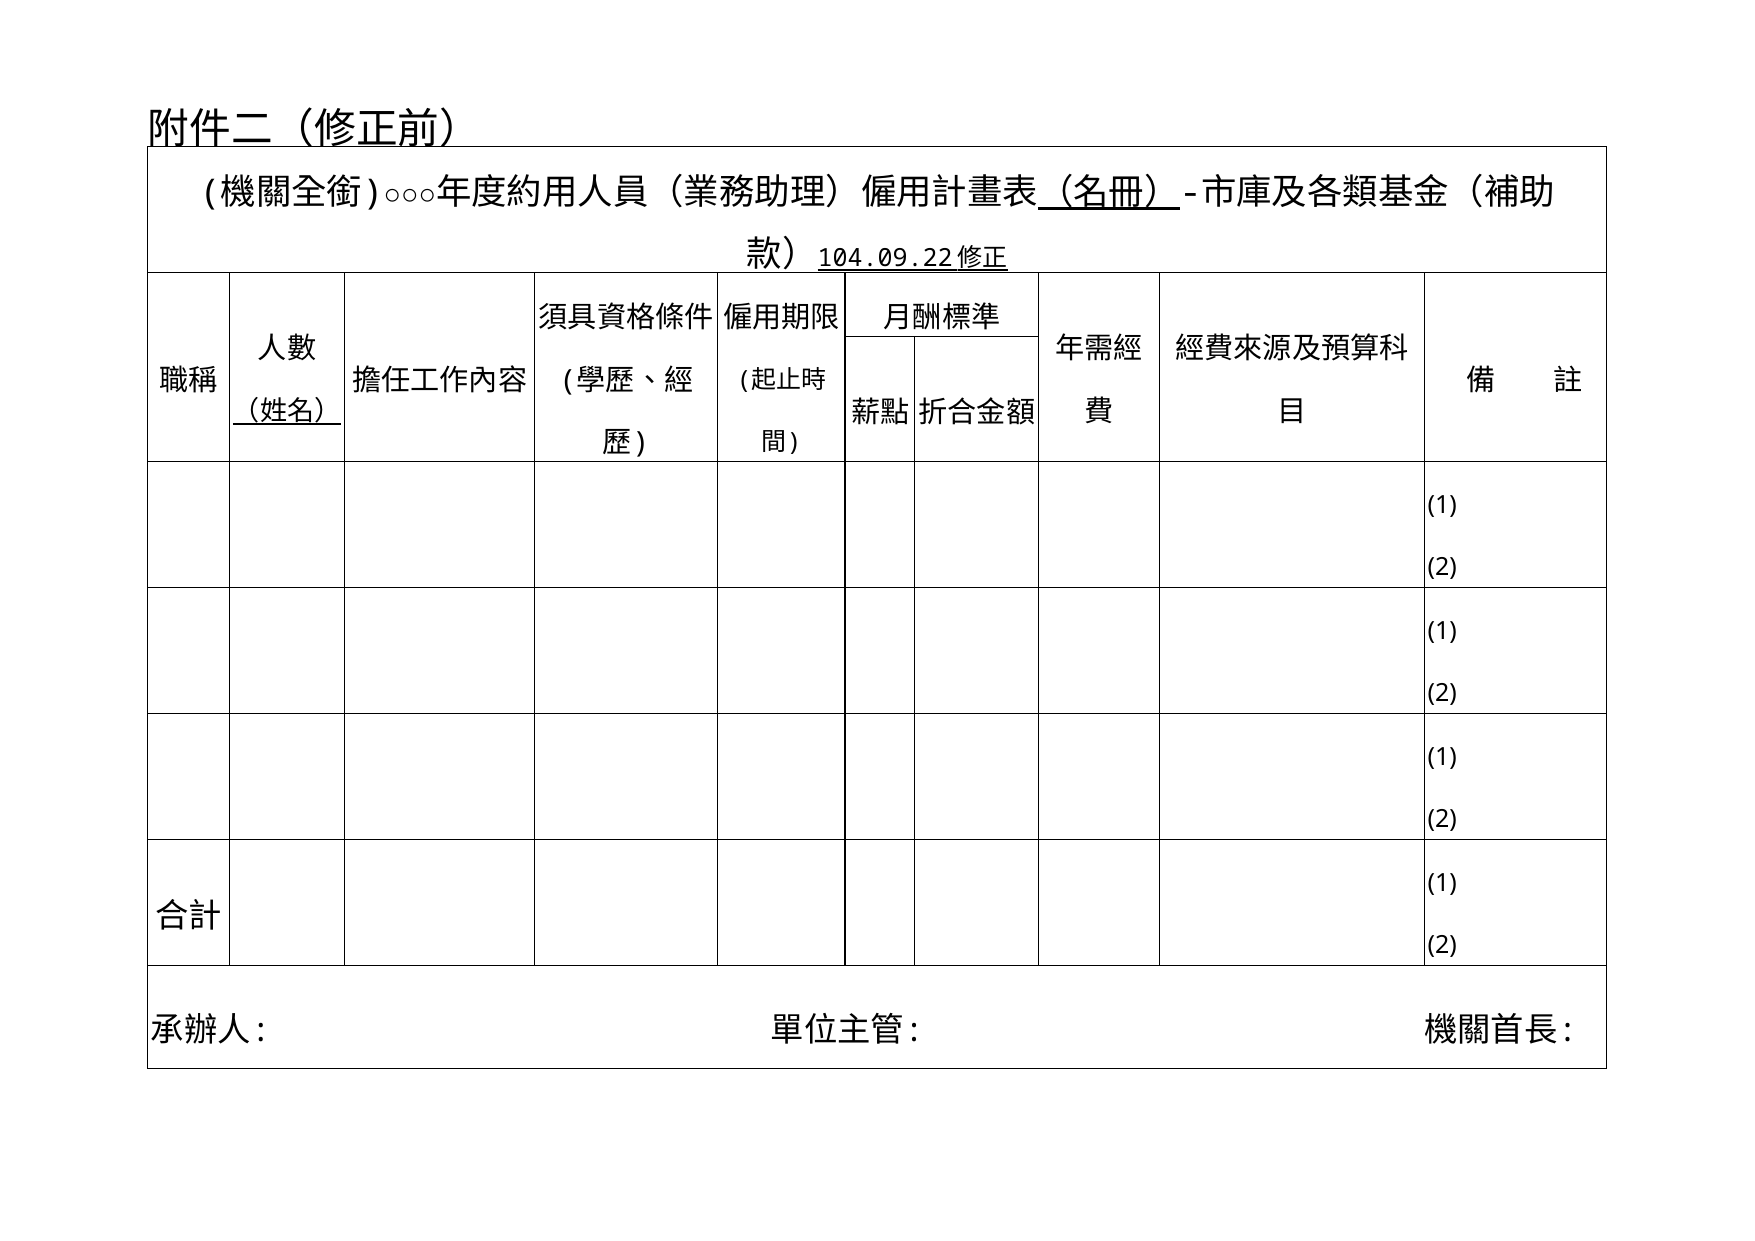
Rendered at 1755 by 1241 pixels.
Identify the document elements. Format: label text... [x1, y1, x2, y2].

table_cell (1) (2) [1425, 462, 1606, 587]
table_cell 職稱 [148, 273, 229, 461]
table_cell [535, 462, 717, 587]
table_cell [148, 714, 229, 839]
table_cell [1160, 840, 1424, 965]
table_cell 合計 [148, 840, 229, 965]
table_cell [846, 714, 914, 839]
table_cell [230, 714, 344, 839]
table_cell [1039, 588, 1159, 713]
table_cell [846, 840, 914, 965]
table_cell 承辦人: 單位主管: 機關首長: [148, 966, 1606, 1067]
table_cell [230, 588, 344, 713]
table_cell [345, 714, 534, 839]
table_cell [148, 588, 229, 713]
table_cell (1) (2) [1425, 714, 1606, 839]
table_cell [718, 462, 844, 587]
table_cell [915, 462, 1038, 587]
table_header (機關全銜)○○○年度約用人員（業務助理）僱用計畫表（名冊）-市庫及各類基金（補助款）104.09.22修正 [148, 147, 1606, 272]
table_cell 僱用期限 (起止時間) [718, 273, 844, 461]
table_cell [345, 462, 534, 587]
table_cell [230, 462, 344, 587]
table_cell 薪點 [846, 337, 914, 461]
table_cell [915, 714, 1038, 839]
table_cell 須具資格條件 (學歷、經歷) [535, 273, 717, 461]
table_cell [718, 714, 844, 839]
table_cell [915, 588, 1038, 713]
table_cell 擔任工作內容 [345, 273, 534, 461]
table_cell (1) (2) [1425, 840, 1606, 965]
table_cell [230, 840, 344, 965]
table_cell 經費來源及預算科目 [1160, 273, 1424, 461]
table_cell [846, 462, 914, 587]
table_cell [1039, 714, 1159, 839]
table_cell [1160, 588, 1424, 713]
table_cell [718, 588, 844, 713]
table_cell [345, 840, 534, 965]
table_cell 備 註 [1425, 273, 1606, 461]
text 附件二（修正前） [148, 84, 1606, 146]
table_cell [846, 588, 914, 713]
table_cell [1160, 714, 1424, 839]
table_cell [718, 840, 844, 965]
table_cell 人數 （姓名） [230, 273, 344, 461]
table_cell [1039, 462, 1159, 587]
table_cell 折合金額 [915, 337, 1038, 461]
table_cell [148, 462, 229, 587]
table_cell [345, 588, 534, 713]
table_cell [535, 840, 717, 965]
table_cell [1160, 462, 1424, 587]
table_cell [535, 714, 717, 839]
table_cell [1039, 840, 1159, 965]
table_cell 月酬標準 [846, 273, 1038, 336]
table_cell [915, 840, 1038, 965]
table_cell (1) (2) [1425, 588, 1606, 713]
table_cell [535, 588, 717, 713]
table_cell 年需經費 [1039, 273, 1159, 461]
